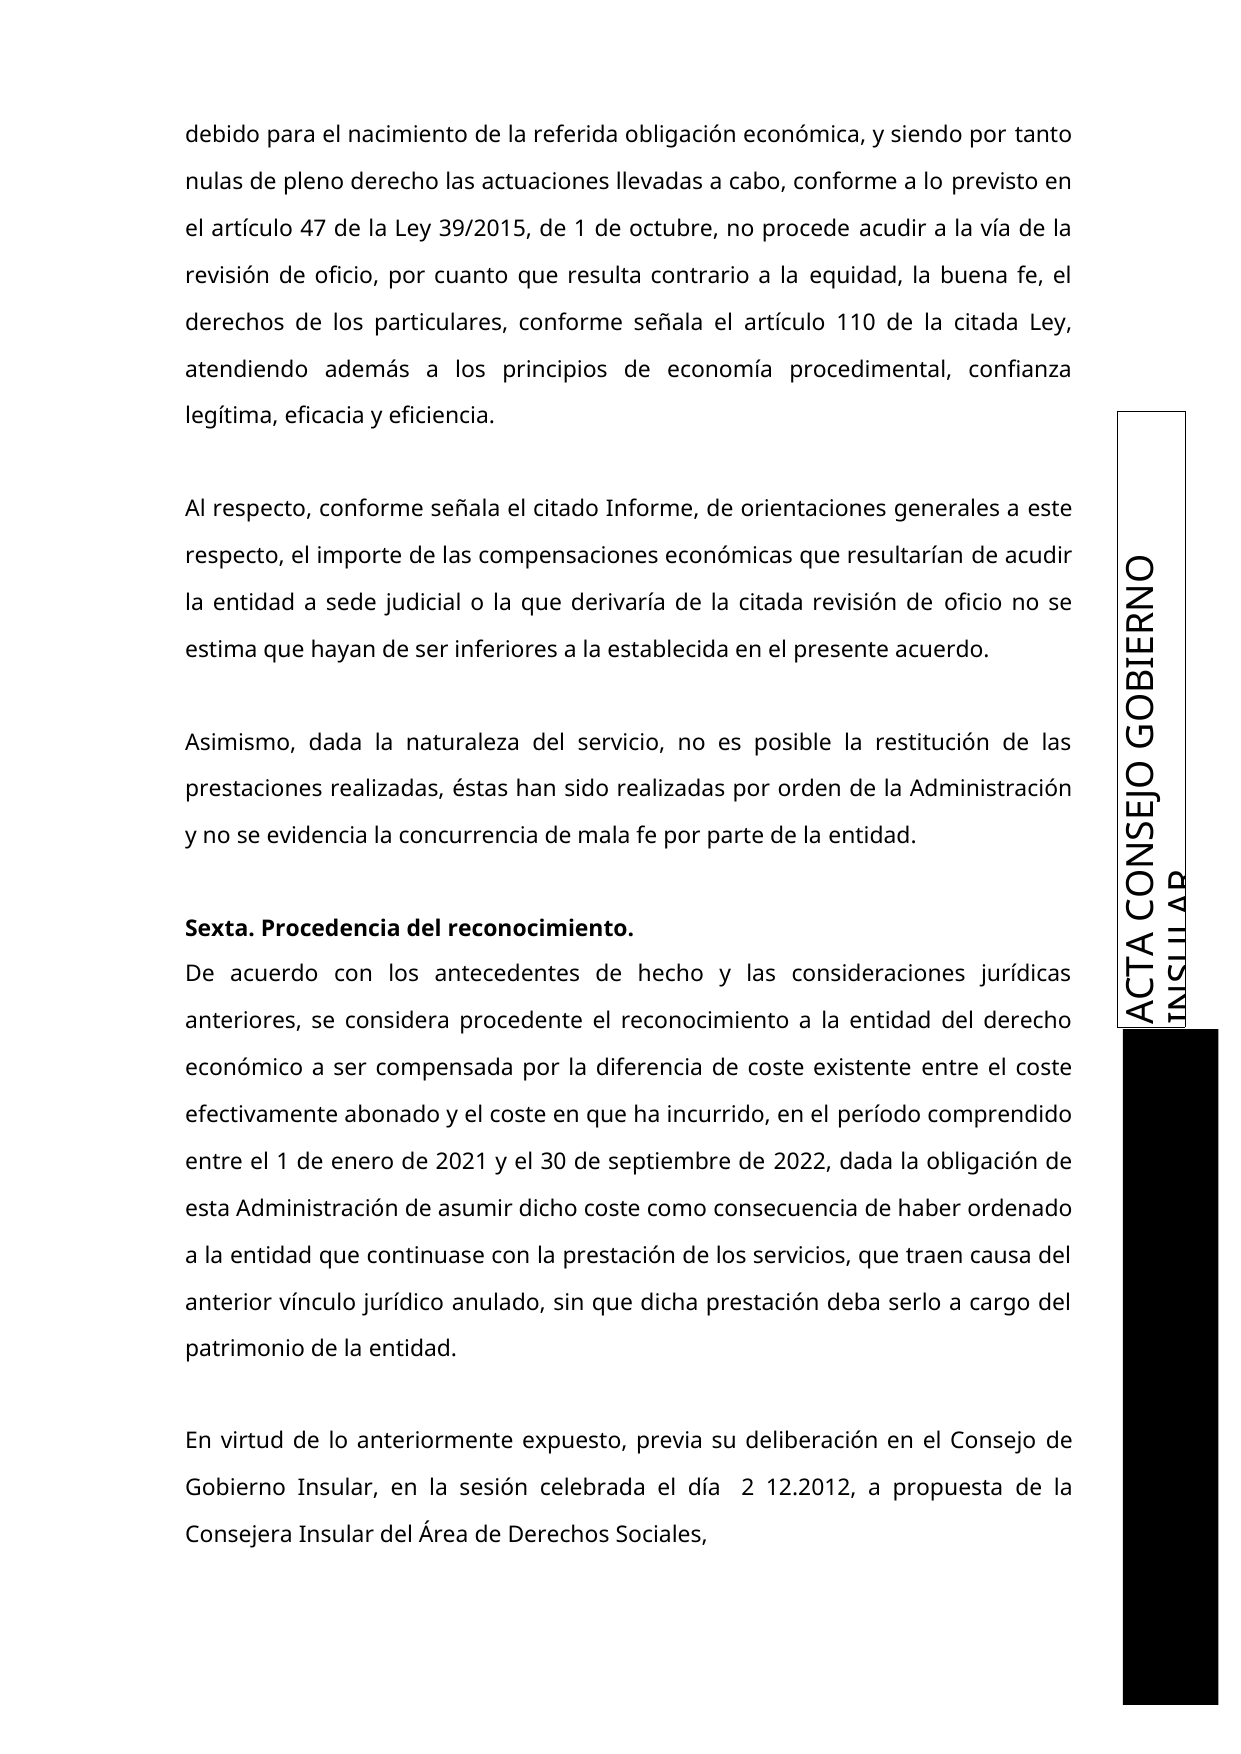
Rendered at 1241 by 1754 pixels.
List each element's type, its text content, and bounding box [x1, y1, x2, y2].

text Al respecto, conforme señala el citado Informe, de orientaciones generales a este respecto, el importe de las compensaciones económicas que resultarían de acudir la entidad a sede judicial o la que derivaría de la citada revisión de oficio no se estima que hayan de ser inferiores a la establecida en el presente acuerdo. [185, 492, 1072, 664]
text En virtud de lo anteriormente expuesto, previa su deliberación en el Consejo de Gobierno Insular, en la sesión celebrada el día 2 12.2012, a propuesta de la Consejera Insular del Área de Derechos Sociales, [185, 1424, 1073, 1549]
text De acuerdo con los antecedentes de hecho y las consideraciones jurídicas anteriores, se considera procedente el reconocimiento a la entidad del derecho económico a ser compensada por la diferencia de coste existente entre el coste efectivamente abonado y el coste en que ha incurrido, en el período comprendido entre el 1 de enero de 2021 y el 30 de septiembre de 2022, dada la obligación de esta Administración de asumir dicho coste como consecuencia de haber ordenado a la entidad que continuase con la prestación de los servicios, que traen causa del anterior vínculo jurídico anulado, sin que dicha prestación deba serlo a cargo del patrimonio de la entidad. [185, 957, 1072, 1364]
subtitle Sexta. Procedencia del reconocimiento. [185, 912, 1117, 943]
text ACTA CONSEJO GOBIERNO INSULAR [1118, 414, 1183, 1027]
text debido para el nacimiento de la referida obligación económica, y siendo por tanto nulas de pleno derecho las actuaciones llevadas a cabo, conforme a lo previsto en el artículo 47 de la Ley 39/2015, de 1 de octubre, no procede acudir a la vía de la revisión de oficio, por cuanto que resulta contrario a la equidad, la buena fe, el derechos de los particulares, conforme señala el artículo 110 de la citada Ley, atendiendo además a los principios de economía procedimental, confianza legítima, eficacia y eficiencia. [185, 118, 1072, 431]
text Asimismo, dada la naturaleza del servicio, no es posible la restitución de las prestaciones realizadas, éstas han sido realizadas por orden de la Administración y no se evidencia la concurrencia de mala fe por parte de la entidad. [185, 726, 1073, 851]
